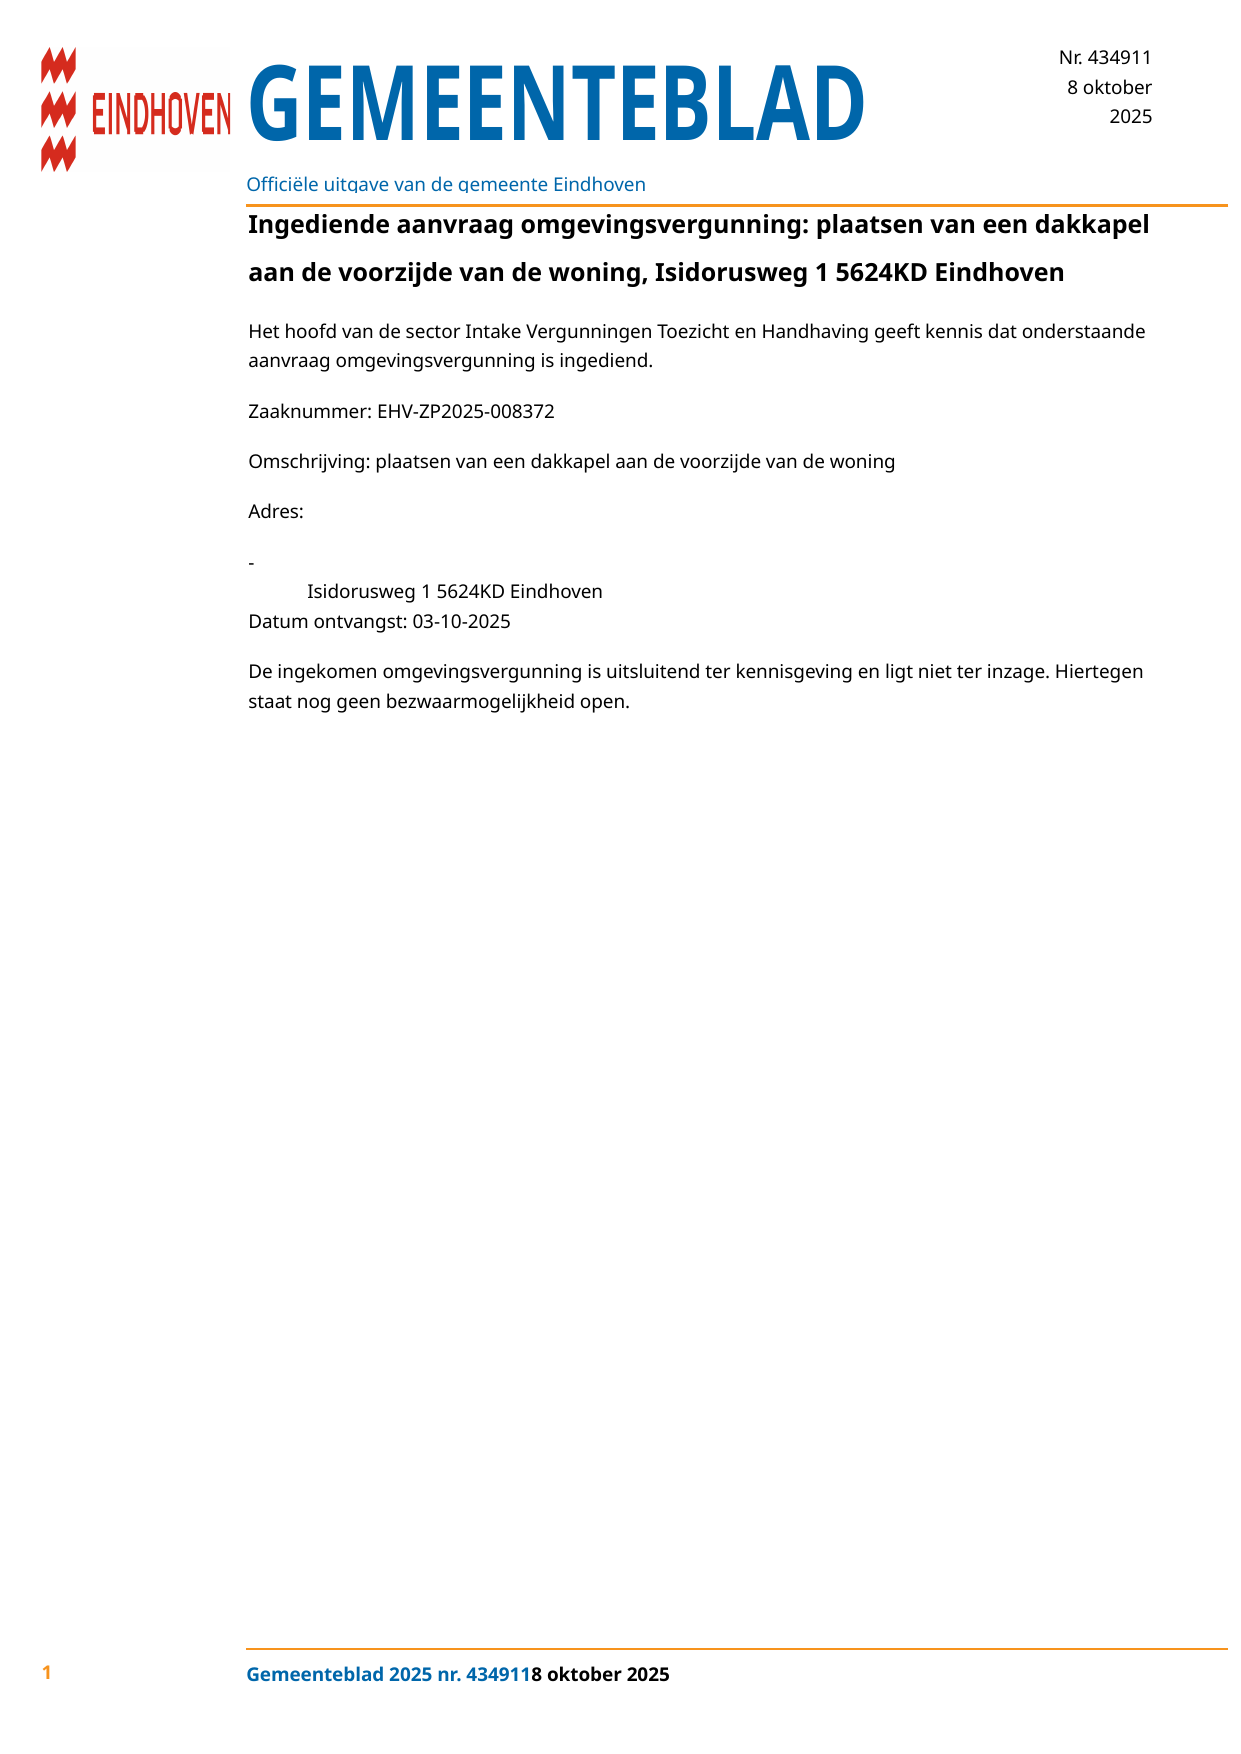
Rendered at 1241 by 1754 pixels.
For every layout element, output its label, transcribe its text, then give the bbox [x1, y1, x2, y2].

text Het hoofd van de sector Intake Vergunningen Toezicht en Handhaving geeft kennis dat onderstaande aanvraag omgevingsvergunning is ingediend. [248, 318, 1152, 373]
text De ingekomen omgevingsvergunning is uitsluitend ter kennisgeving en ligt niet ter inzage. Hiertegen staat nog geen bezwaarmogelijkheid open. [248, 659, 1152, 714]
list Isidorusweg 1 5624KD Eindhoven [248, 579, 1152, 604]
picture [41, 47, 231, 172]
text Ingediende aanvraag omgevingsvergunning: plaatsen van een dakkapel aan de voorzijde van de woning, Isidorusweg 1 5624KD Eindhoven [248, 207, 1152, 288]
text Datum ontvangst: 03-10-2025 [248, 608, 1152, 634]
text Zaaknummer: EHV-ZP2025-008372 [248, 398, 1152, 424]
text Adres: [248, 499, 1152, 524]
text Omschrijving: plaatsen van een dakkapel aan de voorzijde van de woning [248, 448, 1152, 474]
